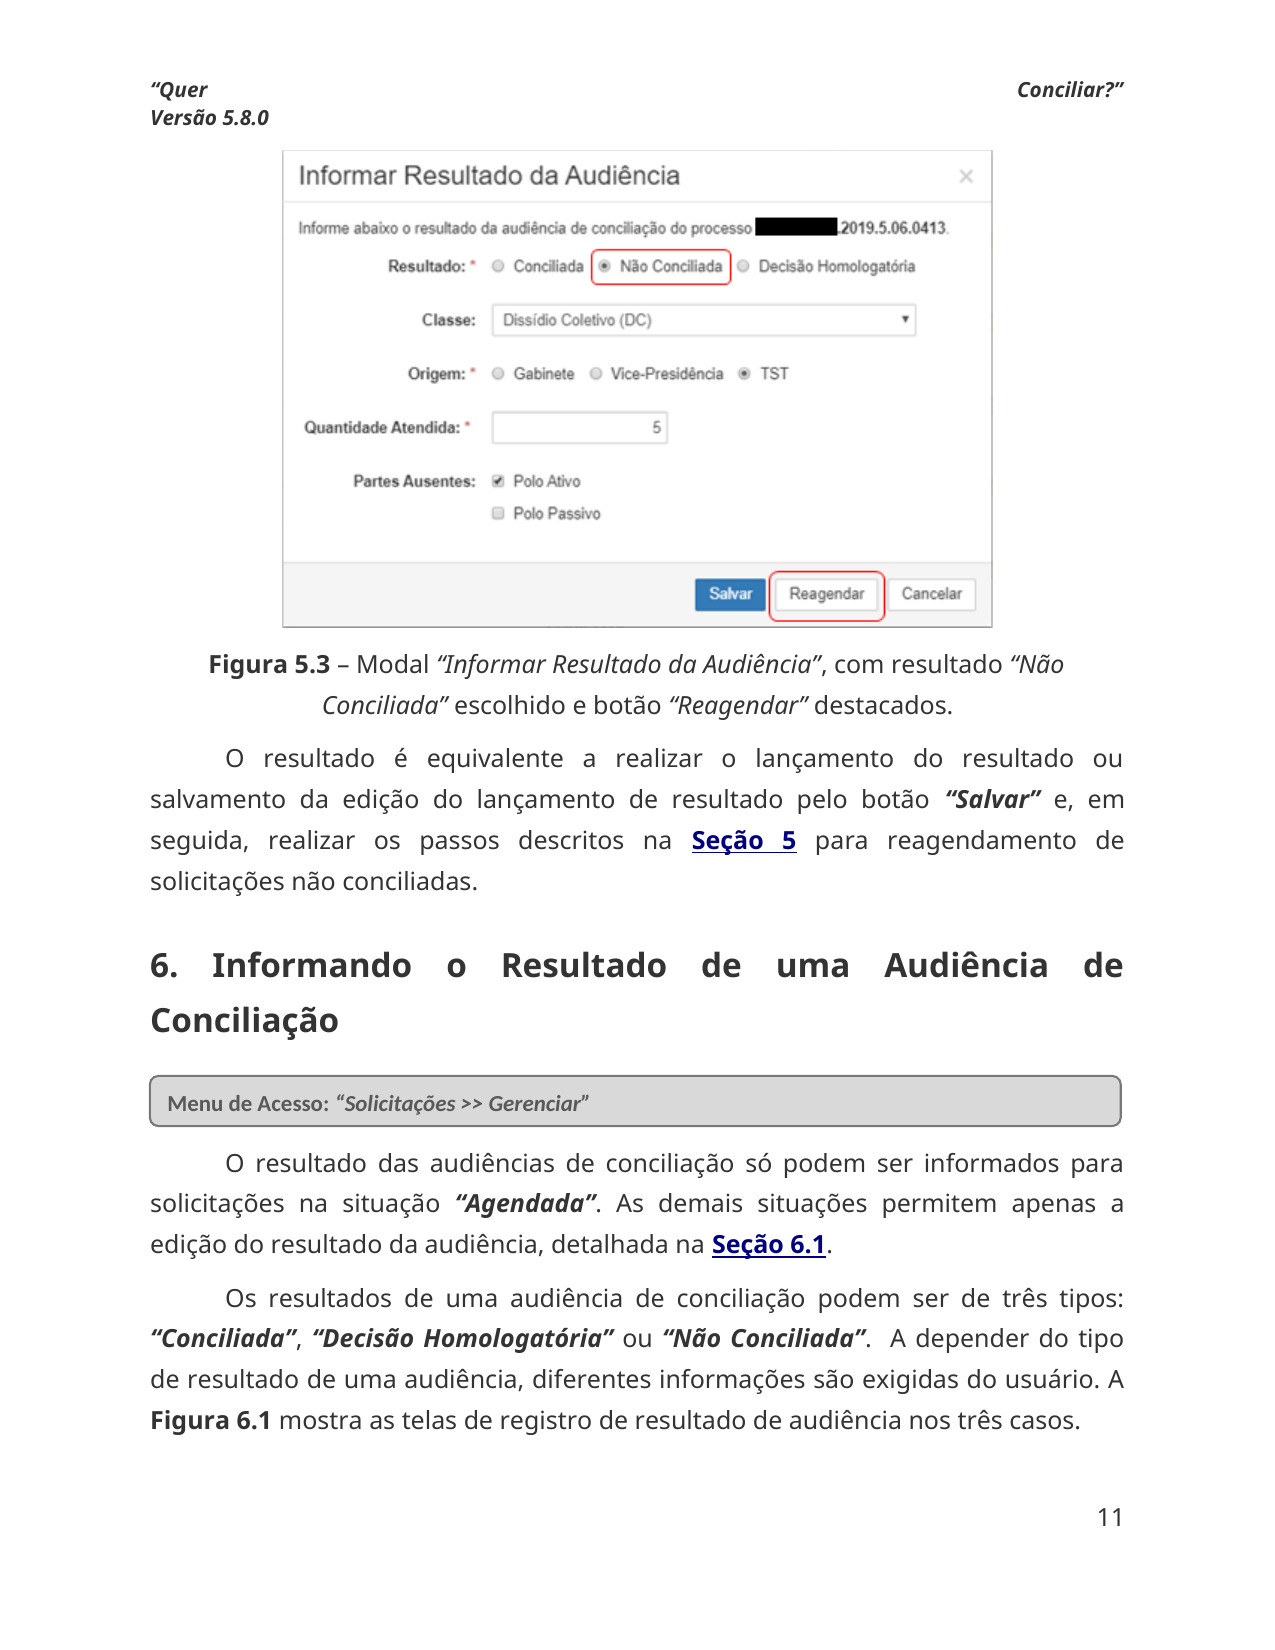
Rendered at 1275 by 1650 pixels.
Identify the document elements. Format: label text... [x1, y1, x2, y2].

text O resultado das audiências de conciliação só podem ser informados para solicitações na situação “Agendada”. As demais situações permitem apenas a edição do resultado da audiência, detalhada na Seção 6.1. [150, 1145, 1125, 1261]
subtitle 6. Informando o Resultado de uma Audiência de Conciliação [150, 942, 1125, 1042]
text Figura 5.3 – Modal “Informar Resultado da Audiência”, com resultado “Não Conciliada” escolhido e botão “Reagendar” destacados. [150, 647, 1125, 722]
text Os resultados de uma audiência de conciliação podem ser de três tipos: “Conciliada”, “Decisão Homologatória” ou “Não Conciliada”. A depender do tipo de resultado de uma audiência, diferentes informações são exigidas do usuário. A Figura 6.1 mostra as telas de registro de resultado de audiência nos três casos. [150, 1280, 1125, 1437]
text O resultado é equivalente a realizar o lançamento do resultado ou salvamento da edição do lançamento de resultado pelo botão “Salvar” e, em seguida, realizar os passos descritos na Seção 5 para reagendamento de solicitações não conciliadas. [150, 741, 1125, 898]
